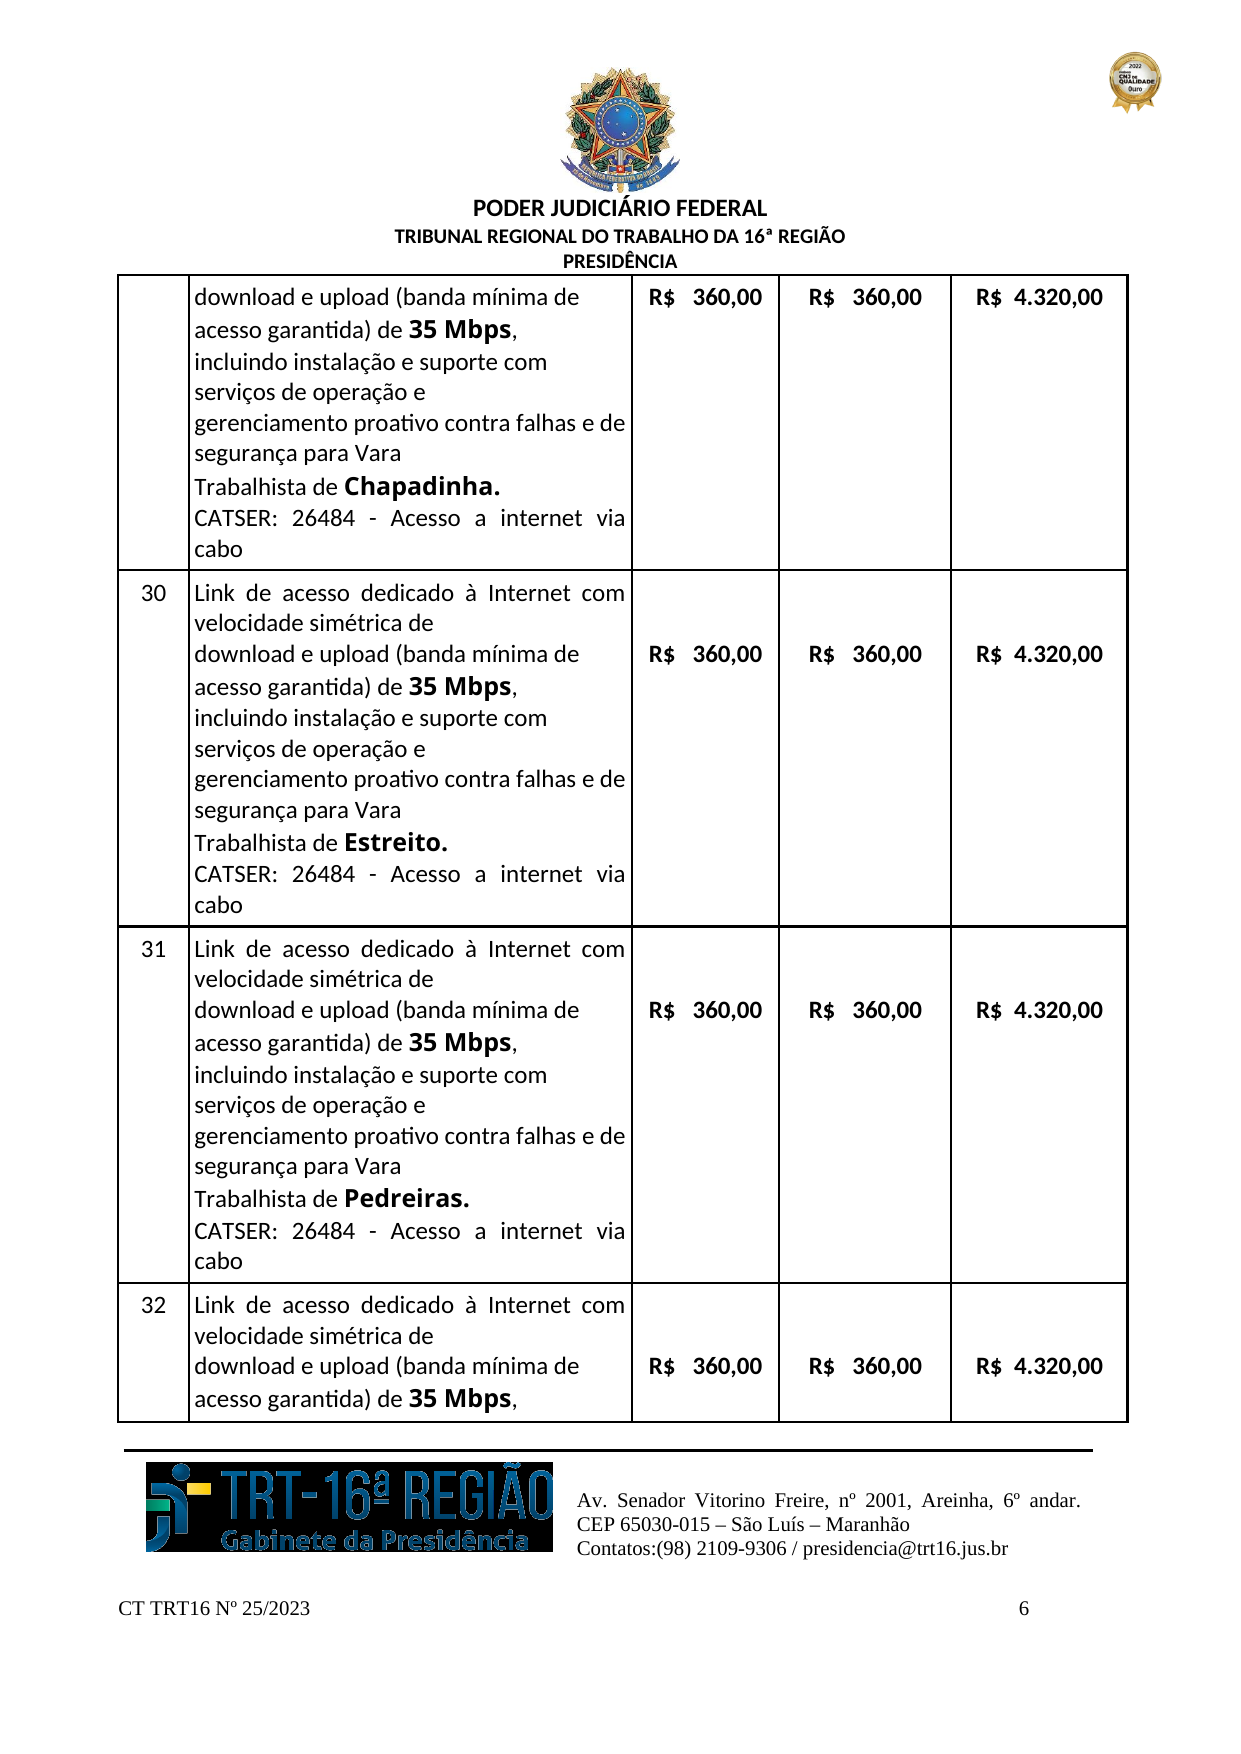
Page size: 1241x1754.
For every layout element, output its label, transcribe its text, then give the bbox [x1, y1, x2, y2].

table_cell R$ 360,00 [633, 928, 778, 1282]
table_cell R$ 360,00 [780, 928, 950, 1282]
table_cell R$ 4.320,00 [952, 276, 1126, 569]
table_cell Link de acesso dedicado à Internet com velocidade simétrica de download e upload (banda mínima de acesso garantida) de 35 Mbps, incluindo instalação e suporte com serviços de operação e gerenciamento proativo contra falhas e de segurança para Vara Trabalhista de Estreito. CATSER: 26484 - Acesso a internet via cabo [190, 571, 631, 925]
table_cell Link de acesso dedicado à Internet com velocidade simétrica de download e upload (banda mínima de acesso garantida) de 35 Mbps, [190, 1284, 631, 1421]
table_cell R$ 4.320,00 [952, 1284, 1126, 1421]
picture [560, 67, 680, 193]
table_cell R$ 360,00 [780, 571, 950, 925]
table_cell 31 [119, 928, 188, 1282]
table_cell R$ 4.320,00 [952, 571, 1126, 925]
table_cell R$ 360,00 [633, 571, 778, 925]
table_cell Link de acesso dedicado à Internet com velocidade simétrica de download e upload (banda mínima de acesso garantida) de 35 Mbps, incluindo instalação e suporte com serviços de operação e gerenciamento proativo contra falhas e de segurança para Vara Trabalhista de Pedreiras. CATSER: 26484 - Acesso a internet via cabo [190, 928, 631, 1282]
picture [1094, 40, 1172, 121]
table_cell R$ 4.320,00 [952, 928, 1126, 1282]
table_cell 32 [119, 1284, 188, 1421]
table_cell download e upload (banda mínima de acesso garantida) de 35 Mbps, incluindo instalação e suporte com serviços de operação e gerenciamento proativo contra falhas e de segurança para Vara Trabalhista de Chapadinha. CATSER: 26484 - Acesso a internet via cabo [190, 276, 631, 569]
table_cell 30 [119, 571, 188, 925]
table_cell R$ 360,00 [780, 276, 950, 569]
table_cell R$ 360,00 [633, 276, 778, 569]
table_cell R$ 360,00 [633, 1284, 778, 1421]
table_cell [119, 276, 188, 569]
table_cell R$ 360,00 [780, 1284, 950, 1421]
